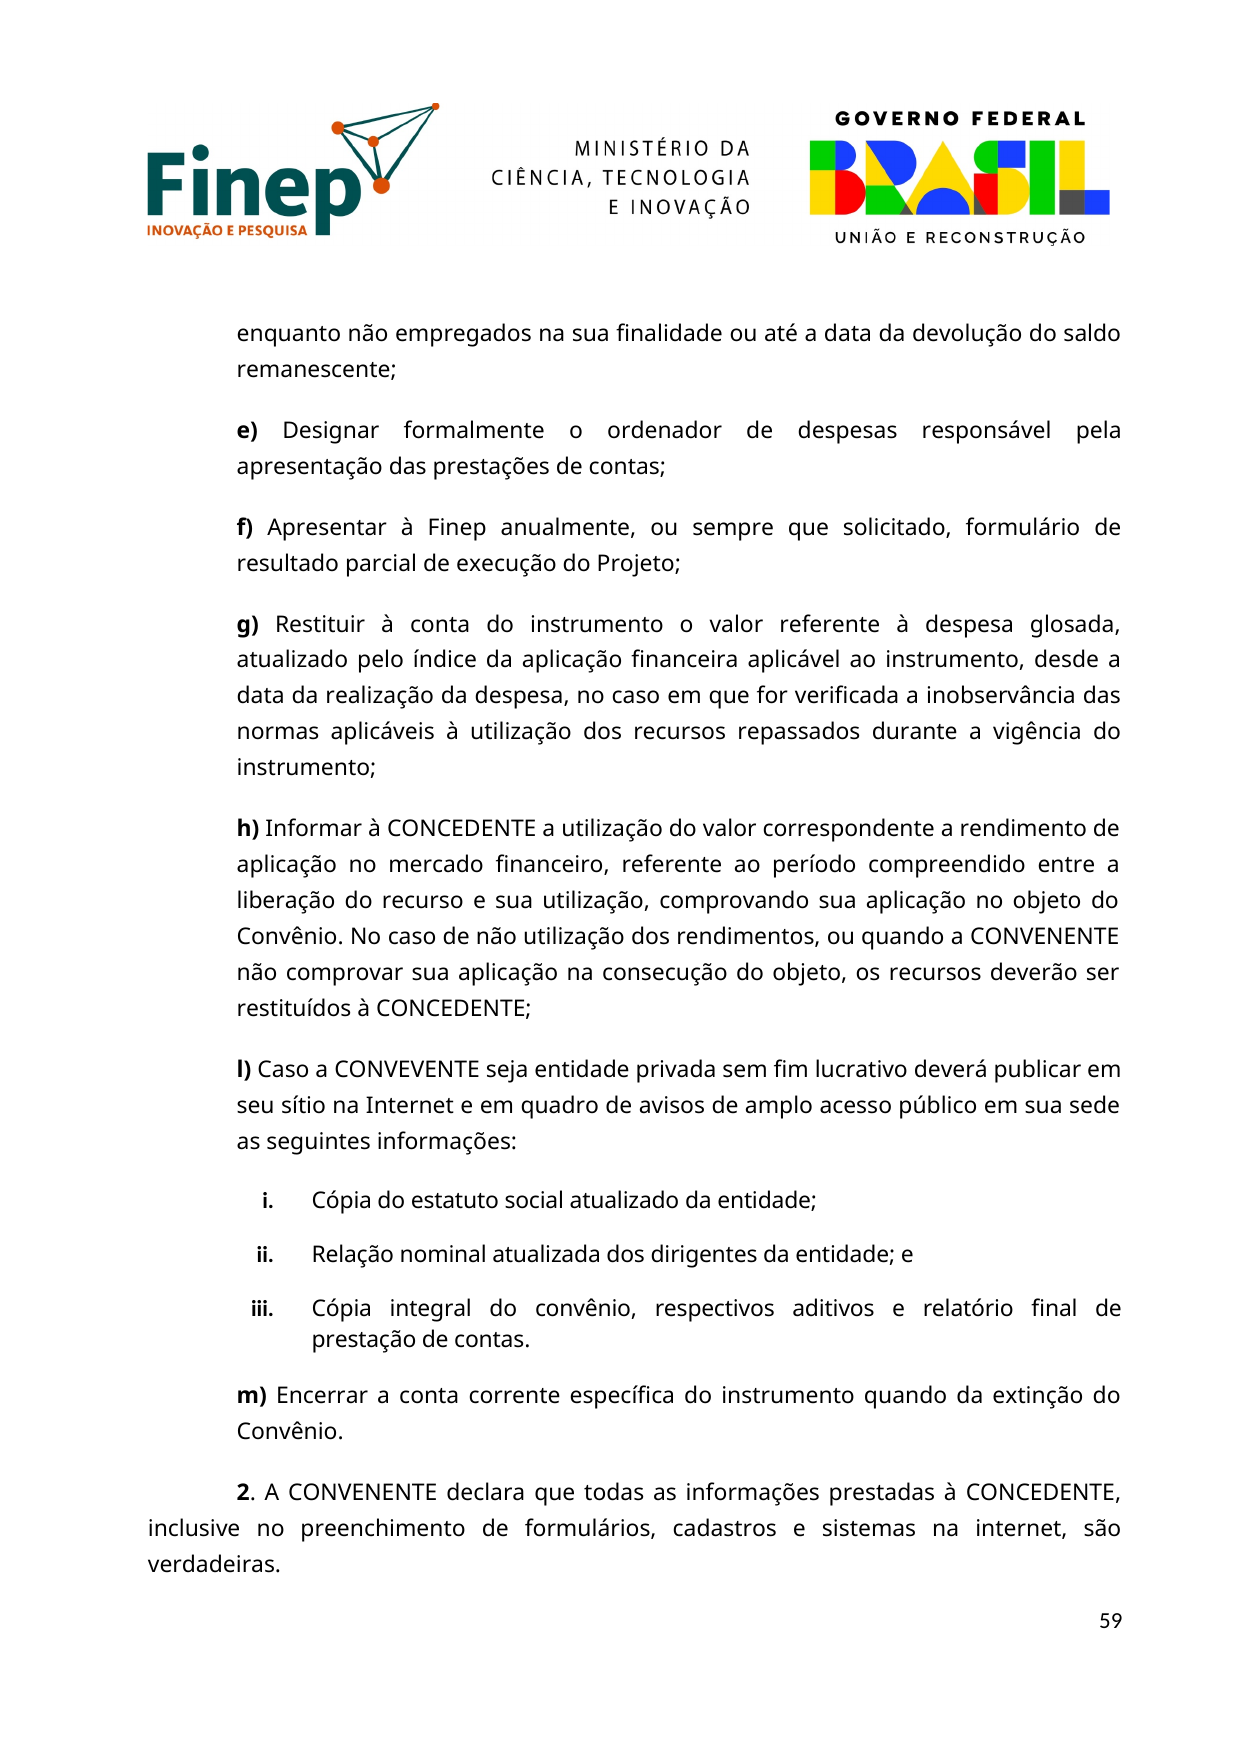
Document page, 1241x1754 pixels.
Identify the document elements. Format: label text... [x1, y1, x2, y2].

list Cópia do estatuto social atualizado da entidade; [274, 1183, 1122, 1215]
list g) Restituir à conta do instrumento o valor referente à despesa glosada, atualizado pelo índice da aplicação financeira aplicável ao instrumento, desde a data da realização da despesa, no caso em que for verificada a inobservância das normas aplicáveis à utilização dos recursos repassados durante a vigência do instrumento; [236, 607, 1122, 782]
list m) Encerrar a conta corrente específica do instrumento quando da extinção do Convênio. [236, 1379, 1122, 1447]
list Relação nominal atualizada dos dirigentes da entidade; e [274, 1238, 1122, 1269]
list enquanto não empregados na sua finalidade ou até a data da devolução do saldo remanescente; [236, 317, 1122, 384]
list h) Informar à CONCEDENTE a utilização do valor correspondente a rendimento de aplicação no mercado financeiro, referente ao período compreendido entre a liberação do recurso e sua utilização, comprovando sua aplicação no objeto do Convênio. No caso de não utilização dos rendimentos, ou quando a CONVENENTE não comprovar sua aplicação na consecução do objeto, os recursos deverão ser restituídos à CONCEDENTE; [236, 812, 1120, 1023]
list Cópia integral do convênio, respectivos aditivos e relatório final de prestação de contas. [274, 1292, 1122, 1354]
list l) Caso a CONVEVENTE seja entidade privada sem fim lucrativo deverá publicar em seu sítio na Internet e em quadro de avisos de amplo acesso público em sua sede as seguintes informações: [236, 1053, 1122, 1156]
list e) Designar formalmente o ordenador de despesas responsável pela apresentação das prestações de contas; [236, 414, 1122, 481]
list f) Apresentar à Finep anualmente, ou sempre que solicitado, formulário de resultado parcial de execução do Projeto; [236, 511, 1122, 578]
list 2. A CONVENENTE declara que todas as informações prestadas à CONCEDENTE, inclusive no preenchimento de formulários, cadastros e sistemas na internet, são verdadeiras. [148, 1476, 1122, 1579]
